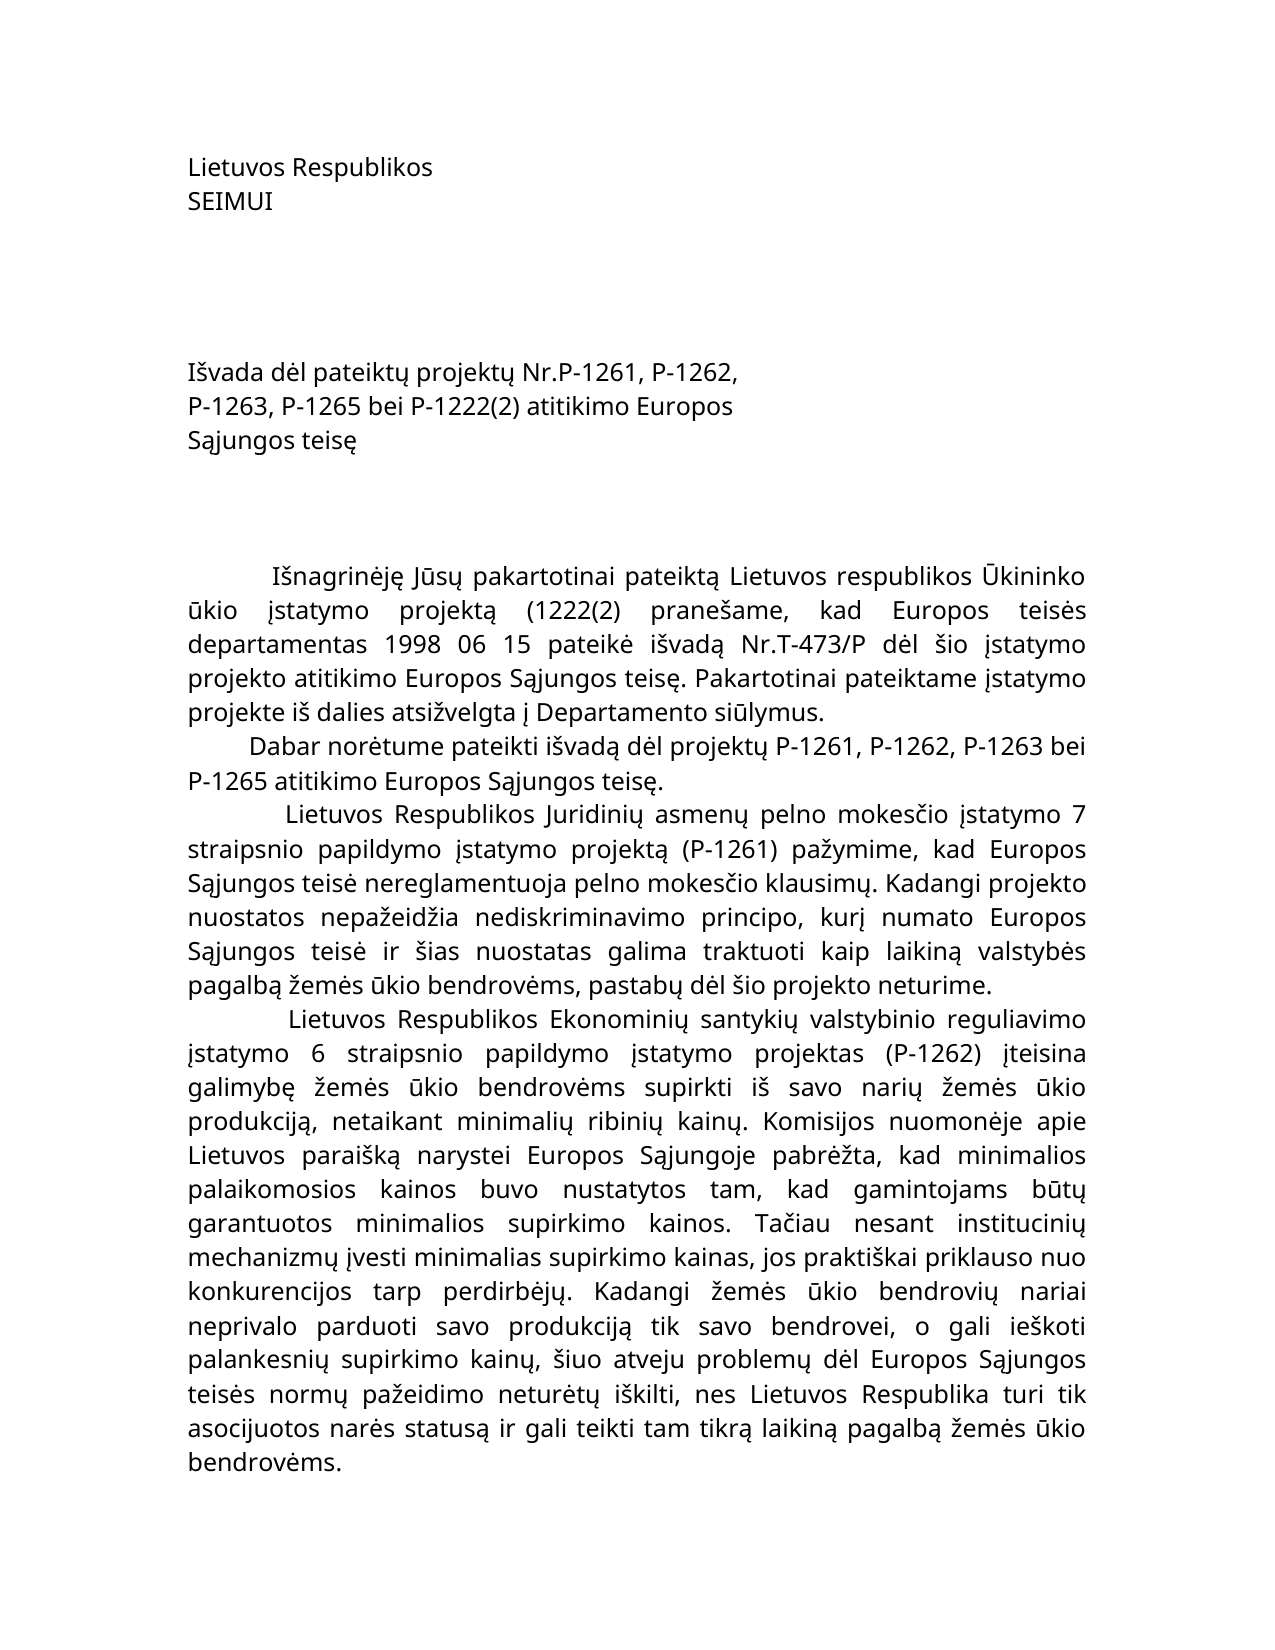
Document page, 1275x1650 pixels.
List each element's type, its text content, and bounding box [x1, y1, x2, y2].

text Sąjungos teisę [187, 422, 1087, 457]
text SEIMUI [187, 184, 1087, 218]
subtitle Lietuvos Respublikos [187, 150, 1087, 184]
text P-1263, P-1265 bei P-1222(2) atitikimo Europos [187, 388, 1087, 422]
text Išnagrinėję Jūsų pakartotinai pateiktą Lietuvos respublikos Ūkininko ūkio įstatymo projektą (1222(2) pranešame, kad Europos teisės departamentas 1998 06 15 pateikė išvadą Nr.T-473/P dėl šio įstatymo projekto atitikimo Europos Sąjungos teisę. Pakartotinai pateiktame įstatymo projekte iš dalies atsižvelgta į Departamento siūlymus. [187, 559, 1087, 729]
text Dabar norėtume pateikti išvadą dėl projektų P-1261, P-1262, P-1263 bei P-1265 atitikimo Europos Sąjungos teisę. [187, 729, 1087, 797]
text Išvada dėl pateiktų projektų Nr.P-1261, P-1262, [187, 354, 1087, 388]
text Lietuvos Respublikos Juridinių asmenų pelno mokesčio įstatymo 7 straipsnio papildymo įstatymo projektą (P-1261) pažymime, kad Europos Sąjungos teisė nereglamentuoja pelno mokesčio klausimų. Kadangi projekto nuostatos nepažeidžia nediskriminavimo principo, kurį numato Europos Sąjungos teisė ir šias nuostatas galima traktuoti kaip laikiną valstybės pagalbą žemės ūkio bendrovėms, pastabų dėl šio projekto neturime. [187, 797, 1087, 1002]
text Lietuvos Respublikos Ekonominių santykių valstybinio reguliavimo įstatymo 6 straipsnio papildymo įstatymo projektas (P-1262) įteisina galimybę žemės ūkio bendrovėms supirkti iš savo narių žemės ūkio produkciją, netaikant minimalių ribinių kainų. Komisijos nuomonėje apie Lietuvos paraišką narystei Europos Sąjungoje pabrėžta, kad minimalios palaikomosios kainos buvo nustatytos tam, kad gamintojams būtų garantuotos minimalios supirkimo kainos. Tačiau nesant institucinių mechanizmų įvesti minimalias supirkimo kainas, jos praktiškai priklauso nuo konkurencijos tarp perdirbėjų. Kadangi žemės ūkio bendrovių nariai neprivalo parduoti savo produkciją tik savo bendrovei, o gali ieškoti palankesnių supirkimo kainų, šiuo atveju problemų dėl Europos Sąjungos teisės normų pažeidimo neturėtų iškilti, nes Lietuvos Respublika turi tik asocijuotos narės statusą ir gali teikti tam tikrą laikiną pagalbą žemės ūkio bendrovėms. [187, 1002, 1087, 1478]
